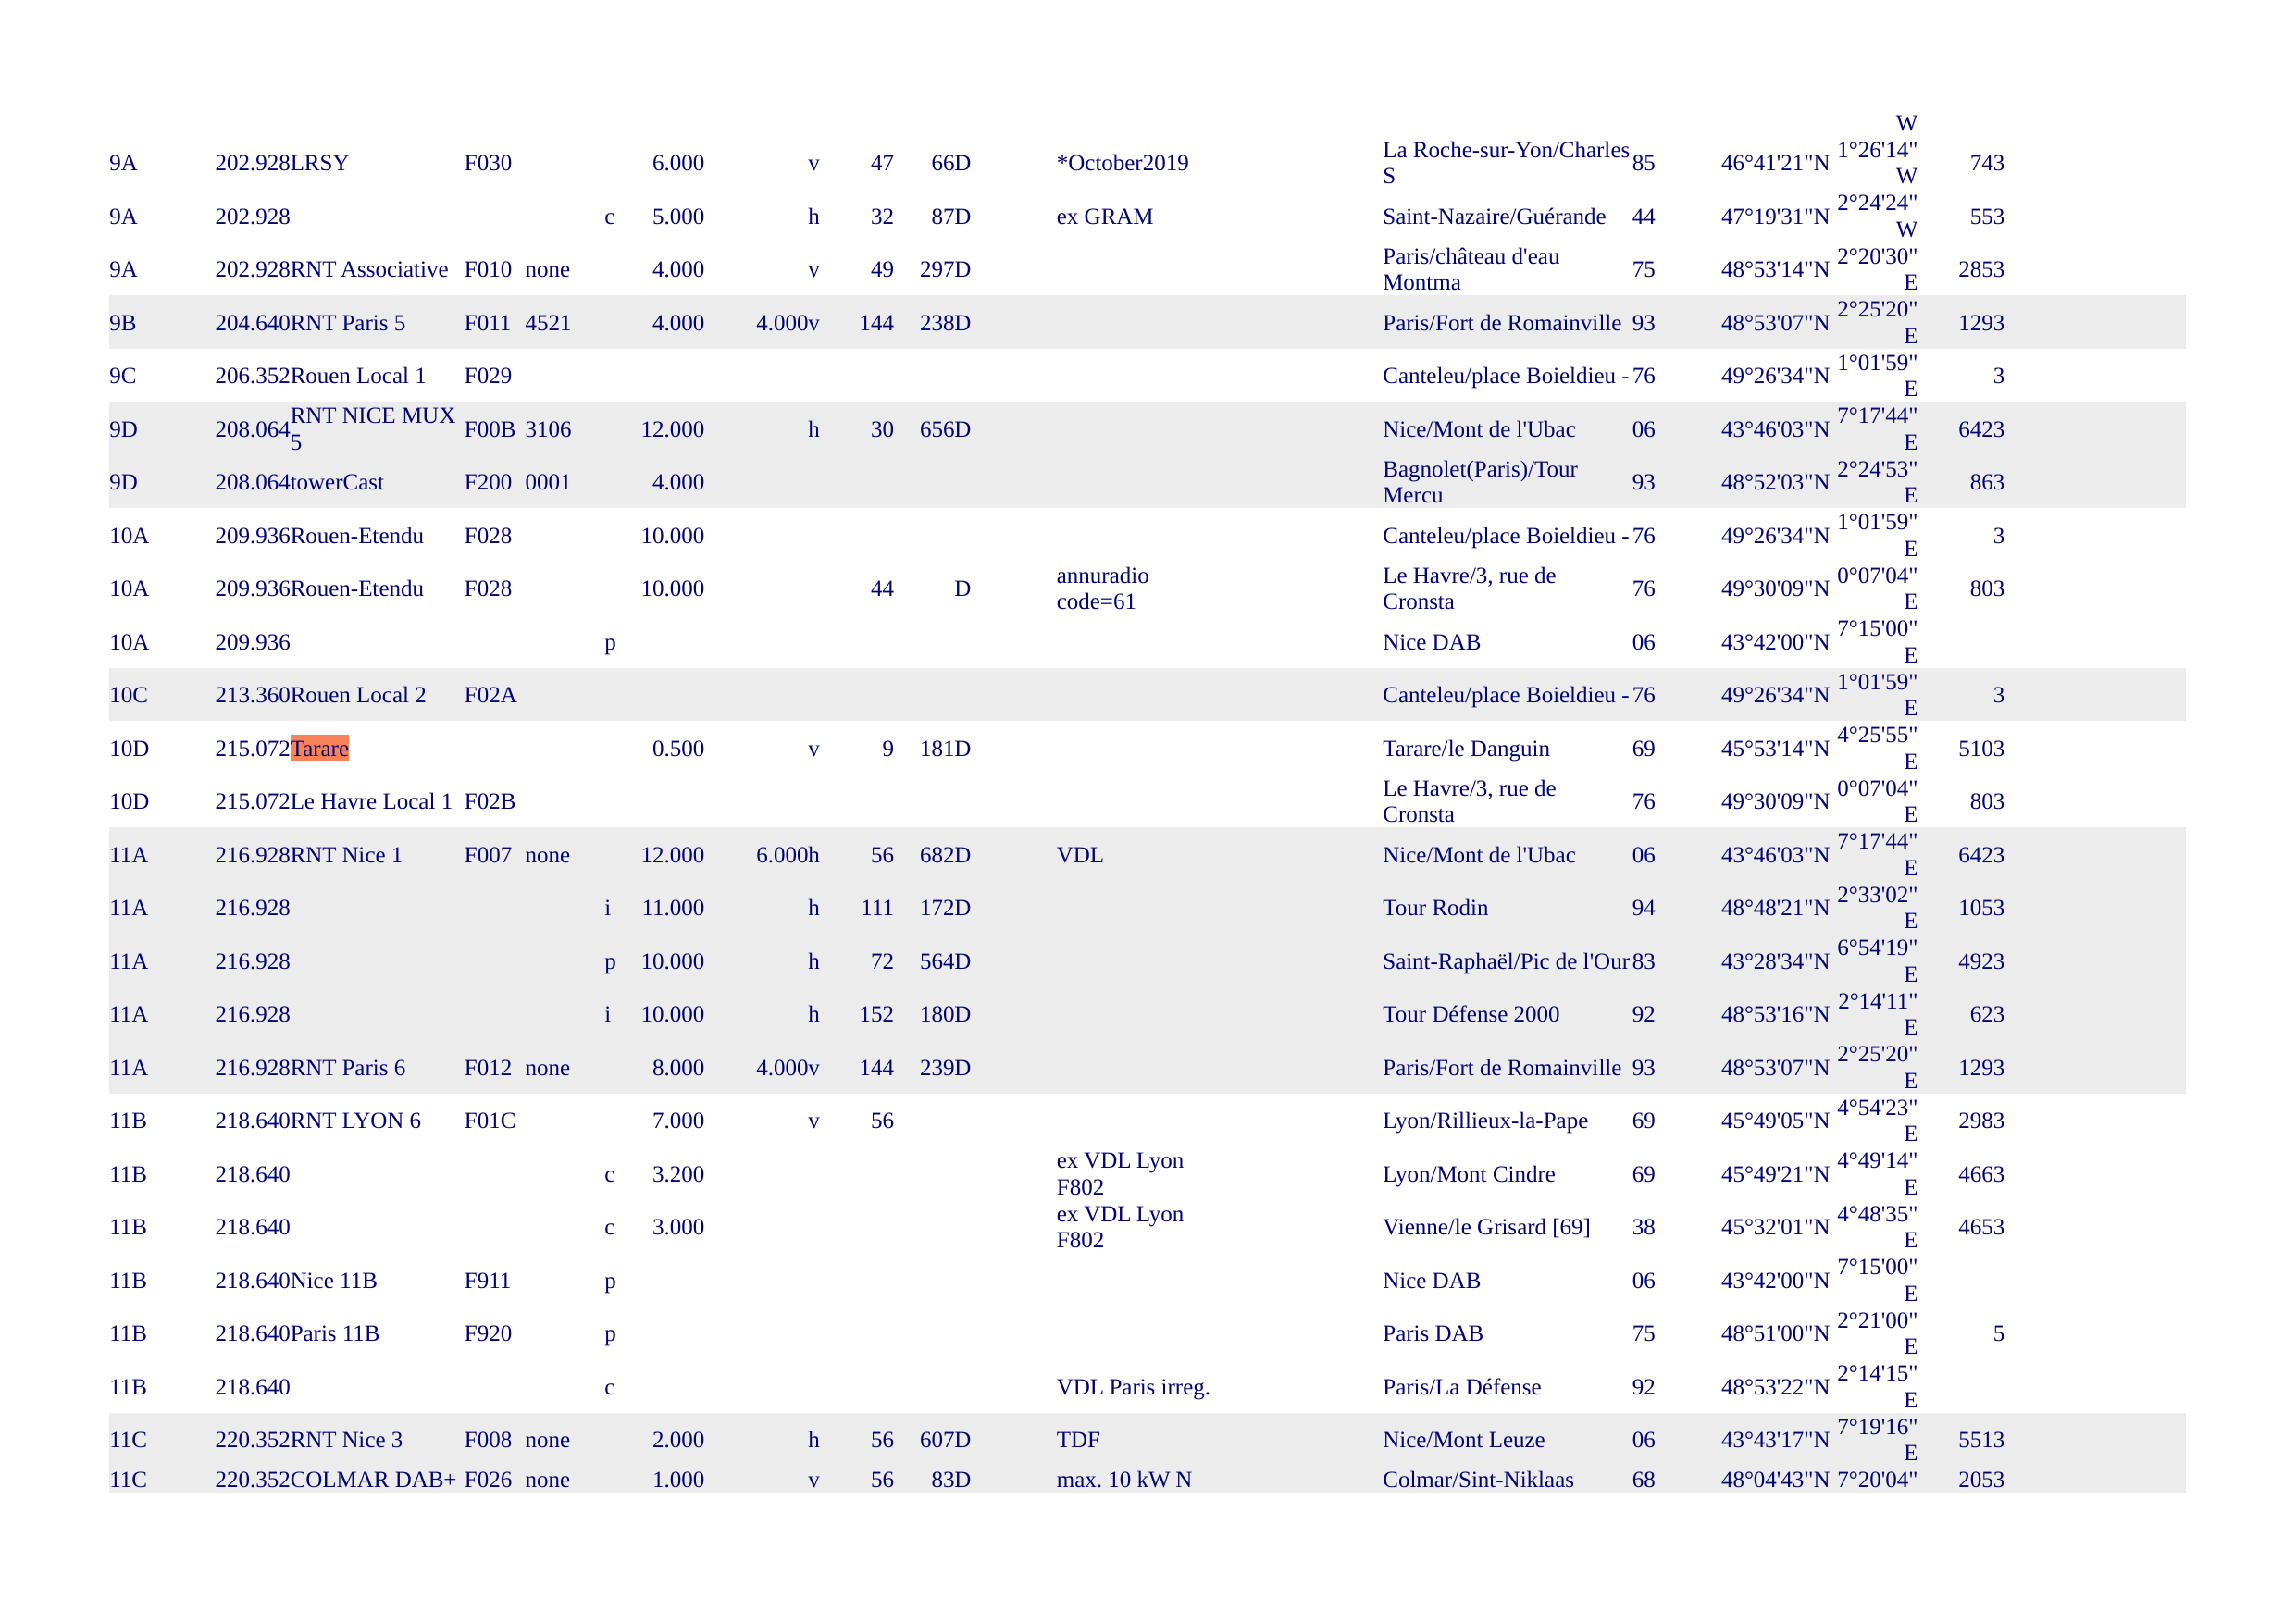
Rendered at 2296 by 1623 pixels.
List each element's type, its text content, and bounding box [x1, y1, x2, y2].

table_cell [704, 1307, 808, 1359]
table_cell 06 [1632, 1253, 1707, 1307]
table_cell VDL Paris irreg. [1057, 1359, 1225, 1413]
table_cell 11C [109, 1413, 175, 1466]
table_cell 48°53'07"N [1707, 295, 1830, 349]
table_cell [808, 774, 848, 827]
table_cell c [604, 189, 629, 242]
table_cell 54 [1917, 109, 1992, 136]
table_cell 92 [1632, 1359, 1707, 1413]
table_cell 83 [894, 1466, 954, 1493]
table_cell 216.928 [175, 934, 290, 987]
table_cell [1057, 614, 1225, 668]
table_cell [808, 1146, 848, 1200]
table_cell 144 [848, 295, 894, 349]
table_cell [988, 508, 1057, 562]
table_cell 208.064 [175, 455, 290, 508]
table_cell F030 [465, 136, 525, 189]
table_cell [808, 562, 848, 614]
table_cell [1225, 1466, 1383, 1493]
table_cell 297 [894, 242, 954, 295]
table_cell [1057, 668, 1225, 721]
table_cell [1225, 189, 1383, 242]
table_cell 76 [1632, 668, 1707, 721]
table_cell [1057, 987, 1225, 1040]
table_cell 68 [1632, 1466, 1707, 1493]
table_cell Lyon/Rillieux-la-Pape [1383, 1094, 1632, 1146]
table_cell 06 [1632, 402, 1707, 455]
table_cell [2101, 1253, 2186, 1307]
table_cell 3 [1993, 455, 2101, 508]
table_cell [704, 109, 808, 136]
table_cell annuradio code=61 [1057, 562, 1225, 614]
table_cell 56 [848, 1413, 894, 1466]
table_cell none [525, 1466, 604, 1493]
table_cell [525, 1200, 604, 1253]
table_cell 9A [109, 242, 175, 295]
table_cell [2101, 402, 2186, 455]
table_cell 48°48'21"N [1707, 881, 1830, 934]
table_cell 1°01'59"E [1831, 508, 1917, 562]
table_cell 48°53'16"N [1707, 987, 1830, 1040]
table_cell D [954, 1413, 988, 1466]
table_cell [954, 1359, 988, 1413]
table_cell [988, 1094, 1057, 1146]
table_cell [1225, 562, 1383, 614]
table_cell 3 [1993, 109, 2101, 136]
table_cell 4.000 [704, 295, 808, 349]
table_cell [465, 987, 525, 1040]
table_cell F011 [465, 295, 525, 349]
table_cell 3 [1993, 1413, 2101, 1466]
table_cell 83 [1632, 934, 1707, 987]
table_cell 218.640 [175, 1307, 290, 1359]
table_cell 11B [109, 1200, 175, 1253]
table_cell Rouen Local 1 [291, 349, 465, 402]
table_cell none [525, 1040, 604, 1094]
table_cell 7°19'16"E [1831, 1413, 1917, 1466]
table_cell [629, 774, 704, 827]
table_cell 76 [1632, 562, 1707, 614]
table_cell 202.928 [175, 242, 290, 295]
table_cell [2101, 987, 2186, 1040]
table_cell [629, 1253, 704, 1307]
table_cell [704, 455, 808, 508]
table_cell h [808, 987, 848, 1040]
table_cell p [604, 614, 629, 668]
table_cell 49°26'34"N [1707, 668, 1830, 721]
table_cell 45°49'05"N [1707, 1094, 1830, 1146]
table_cell 56 [848, 1466, 894, 1493]
table_cell [894, 562, 954, 614]
table_cell [808, 1200, 848, 1253]
table_cell [2101, 109, 2186, 136]
table_cell D [954, 1040, 988, 1094]
table_cell 4.000 [629, 455, 704, 508]
table_cell D [954, 1466, 988, 1493]
table_cell [988, 614, 1057, 668]
table_cell 48°53'22"N [1707, 1359, 1830, 1413]
table_cell [704, 1253, 808, 1307]
table_cell Le Havre Local 1 [291, 774, 465, 827]
table_cell [988, 1200, 1057, 1253]
table_cell [988, 1359, 1057, 1413]
table_cell 11B [109, 1359, 175, 1413]
table_cell F012 [465, 1040, 525, 1094]
table_cell [2101, 1413, 2186, 1466]
table_cell v [808, 1040, 848, 1094]
table_cell TDF [1057, 1413, 1225, 1466]
table_cell 218.640 [175, 1253, 290, 1307]
table_cell 1°01'59"E [1831, 668, 1917, 721]
table_cell [894, 1359, 954, 1413]
table_cell [1917, 1253, 1992, 1307]
table_cell 239 [894, 1040, 954, 1094]
table_cell [988, 455, 1057, 508]
table_cell W [1831, 109, 1917, 136]
table_cell 465 [1917, 1200, 1992, 1253]
table_cell 06 [1632, 827, 1707, 881]
table_cell D [954, 562, 988, 614]
table_cell [2101, 136, 2186, 189]
table_cell [1057, 1253, 1225, 1307]
table_cell 204.640 [175, 295, 290, 349]
table_cell [1225, 1094, 1383, 1146]
table_cell [1225, 827, 1383, 881]
table_cell 74 [1917, 136, 1992, 189]
table_cell [291, 1146, 465, 1200]
table_cell [2101, 774, 2186, 827]
table_cell [525, 721, 604, 774]
table_cell 111 [848, 881, 894, 934]
table_cell 4°49'14"E [1831, 1146, 1917, 1200]
table_cell 75 [1632, 1307, 1707, 1359]
table_cell [2101, 1466, 2186, 1493]
table_cell [1993, 1359, 2101, 1413]
table_cell 75 [1632, 242, 1707, 295]
table_cell [525, 136, 604, 189]
table_cell [2101, 934, 2186, 987]
table_cell [704, 1413, 808, 1466]
table_cell RNT Paris 5 [291, 295, 465, 349]
table_cell [2101, 668, 2186, 721]
table_cell [894, 774, 954, 827]
table_cell none [525, 242, 604, 295]
table_cell 6.000 [704, 827, 808, 881]
table_cell 2.000 [629, 1413, 704, 1466]
table_cell 238 [894, 295, 954, 349]
table_cell 48°04'43"N [1707, 1466, 1830, 1493]
table_cell [704, 189, 808, 242]
table_cell 9A [109, 136, 175, 189]
table_cell p [604, 934, 629, 987]
table_cell [465, 614, 525, 668]
table_cell [1225, 349, 1383, 402]
table_cell [954, 668, 988, 721]
table_cell 0°07'04"E [1831, 562, 1917, 614]
table_cell [604, 109, 629, 136]
table_cell Vienne/le Grisard [69] [1383, 1200, 1632, 1253]
table_cell [604, 827, 629, 881]
table_cell [704, 349, 808, 402]
table_cell 85 [1632, 136, 1707, 189]
table_cell [704, 881, 808, 934]
table_cell [808, 455, 848, 508]
table_cell 93 [1632, 1040, 1707, 1094]
table_cell [1707, 109, 1830, 136]
table_cell [2101, 721, 2186, 774]
table_cell [629, 614, 704, 668]
table_cell 216.928 [175, 881, 290, 934]
table_cell 9 [848, 721, 894, 774]
table_cell [1057, 508, 1225, 562]
table_cell 44 [1632, 189, 1707, 242]
table_cell 105 [1917, 881, 1992, 934]
table_cell 181 [894, 721, 954, 774]
table_cell [604, 242, 629, 295]
table_cell 7°20'04" [1831, 1466, 1917, 1493]
table_cell 87 [894, 189, 954, 242]
table_cell 30 [848, 402, 894, 455]
table_cell 3 [1993, 508, 2101, 562]
table_cell F028 [465, 562, 525, 614]
table_cell [894, 1253, 954, 1307]
table_cell 3 [1993, 136, 2101, 189]
table_cell 49°26'34"N [1707, 508, 1830, 562]
table_cell [704, 721, 808, 774]
table_cell [2101, 1094, 2186, 1146]
table_cell Tour Défense 2000 [1383, 987, 1632, 1040]
table_cell [808, 614, 848, 668]
table_cell 3 [1993, 402, 2101, 455]
table_cell [808, 668, 848, 721]
table_cell [988, 774, 1057, 827]
table_cell v [808, 1094, 848, 1146]
table_cell 38 [1632, 1200, 1707, 1253]
table_cell [848, 508, 894, 562]
table_cell RNT Nice 3 [291, 1413, 465, 1466]
table_cell RNT LYON 6 [291, 1094, 465, 1146]
table_cell 11A [109, 1040, 175, 1094]
table_cell *October2019 [1057, 136, 1225, 189]
table_cell [704, 774, 808, 827]
table_cell 129 [1917, 295, 1992, 349]
table_cell F010 [465, 242, 525, 295]
table_cell [704, 934, 808, 987]
table_cell VDL [1057, 827, 1225, 881]
table_cell 10A [109, 614, 175, 668]
table_cell [1383, 109, 1632, 136]
table_cell 11B [109, 1307, 175, 1359]
table_cell 2°33'02"E [1831, 881, 1917, 934]
table_cell 69 [1632, 721, 1707, 774]
table_cell [988, 827, 1057, 881]
table_cell 3 [1993, 827, 2101, 881]
table_cell [2101, 614, 2186, 668]
table_cell 94 [1632, 881, 1707, 934]
table_cell [175, 109, 290, 136]
table_cell [604, 295, 629, 349]
table_cell [1993, 614, 2101, 668]
table_cell 45°32'01"N [1707, 1200, 1830, 1253]
table_cell Canteleu/place Boieldieu - [1383, 349, 1632, 402]
table_cell [465, 1359, 525, 1413]
table_cell Tarare [291, 721, 465, 774]
table_cell 9D [109, 455, 175, 508]
table_cell 298 [1917, 1094, 1992, 1146]
table_cell c [604, 1359, 629, 1413]
table_cell 0°07'04"E [1831, 774, 1917, 827]
table_cell 2°24'53"E [1831, 455, 1917, 508]
table_cell Paris/Fort de Romainville [1383, 1040, 1632, 1094]
table_cell RNT Associative [291, 242, 465, 295]
table_cell 11B [109, 1253, 175, 1307]
table_cell [988, 109, 1057, 136]
table_cell [954, 349, 988, 402]
table_cell Nice/Mont de l'Ubac [1383, 402, 1632, 455]
table_cell 2°14'15"E [1831, 1359, 1917, 1413]
table_cell 215.072 [175, 721, 290, 774]
table_cell [704, 136, 808, 189]
table_cell 3106 [525, 402, 604, 455]
table_cell [1057, 721, 1225, 774]
table_cell [988, 881, 1057, 934]
table_cell 9B [109, 295, 175, 349]
table_cell [988, 1146, 1057, 1200]
table_cell [604, 1413, 629, 1466]
table_cell [988, 721, 1057, 774]
table_cell [988, 189, 1057, 242]
table_cell 11A [109, 987, 175, 1040]
table_cell 216.928 [175, 1040, 290, 1094]
table_cell [109, 109, 175, 136]
table_cell 2°20'30"E [1831, 242, 1917, 295]
table_cell [1917, 508, 1992, 562]
table_cell 171 [894, 109, 954, 136]
table_cell [1917, 668, 1992, 721]
table_cell [2101, 1307, 2186, 1359]
table_cell [988, 1253, 1057, 1307]
table_cell [1225, 1307, 1383, 1359]
table_cell COLMAR DAB+ [291, 1466, 465, 1493]
table_cell 45°53'14"N [1707, 721, 1830, 774]
table_cell [525, 1307, 604, 1359]
table_cell [954, 1200, 988, 1253]
table_cell Paris 11B [291, 1307, 465, 1359]
table_cell 1.000 [629, 1466, 704, 1493]
table_cell Canteleu/place Boieldieu - [1383, 668, 1632, 721]
table_cell p [604, 1253, 629, 1307]
table_cell Nice 11B [291, 1253, 465, 1307]
table_cell Paris/château d'eau Montma [1383, 242, 1632, 295]
table_cell [894, 455, 954, 508]
table_cell p [604, 1307, 629, 1359]
table_cell [1057, 934, 1225, 987]
table_cell [988, 1040, 1057, 1094]
table_cell [2101, 242, 2186, 295]
table_cell 218.640 [175, 1200, 290, 1253]
table_cell 48°53'07"N [1707, 1040, 1830, 1094]
table_cell 49 [848, 242, 894, 295]
table_cell [894, 349, 954, 402]
table_cell [848, 1359, 894, 1413]
table_cell 43°28'34"N [1707, 934, 1830, 987]
table_cell [1057, 349, 1225, 402]
table_cell 202.928 [175, 136, 290, 189]
table_cell 7°15'00"E [1831, 1253, 1917, 1307]
table_cell 93 [1632, 455, 1707, 508]
table_cell [808, 1359, 848, 1413]
table_cell [848, 349, 894, 402]
table_cell [848, 1146, 894, 1200]
table_cell 4.000 [704, 1040, 808, 1094]
table_cell [954, 1094, 988, 1146]
table_cell 3 [1993, 1094, 2101, 1146]
table_cell 47°19'31"N [1707, 189, 1830, 242]
table_cell 9A [109, 189, 175, 242]
table_cell [988, 402, 1057, 455]
table_cell 642 [1917, 402, 1992, 455]
table_cell [1225, 295, 1383, 349]
table_cell 564 [894, 934, 954, 987]
table_cell [629, 1307, 704, 1359]
table_cell [1225, 881, 1383, 934]
table_cell [2101, 508, 2186, 562]
table_cell 4.000 [629, 242, 704, 295]
table_cell h [808, 402, 848, 455]
table_cell 4°48'35"E [1831, 1200, 1917, 1253]
table_cell 642 [1917, 827, 1992, 881]
table_cell [291, 987, 465, 1040]
table_cell 7.000 [629, 1094, 704, 1146]
table_cell ex VDL Lyon F802 [1057, 1146, 1225, 1200]
table_cell 3 [1993, 987, 2101, 1040]
table_cell [291, 934, 465, 987]
table_cell 607 [894, 1413, 954, 1466]
table_cell 3 [1993, 1146, 2101, 1200]
table_cell 216.928 [175, 987, 290, 1040]
table_cell RNT NICE MUX 5 [291, 402, 465, 455]
table_cell [988, 934, 1057, 987]
table_cell 76 [1632, 508, 1707, 562]
table_cell [1917, 349, 1992, 402]
table_cell 93 [1632, 295, 1707, 349]
table_cell [848, 109, 894, 136]
table_cell [1057, 455, 1225, 508]
table_cell 92 [1632, 987, 1707, 1040]
table_cell 9D [109, 402, 175, 455]
table_cell 76 [1632, 774, 1707, 827]
table_cell 492 [1917, 934, 1992, 987]
table_cell 220.352 [175, 1413, 290, 1466]
table_cell Le Havre/3, rue de Cronsta [1383, 562, 1632, 614]
table_cell 11A [109, 827, 175, 881]
table_cell [704, 1146, 808, 1200]
table_cell [291, 614, 465, 668]
table_cell i [604, 881, 629, 934]
table_cell [954, 455, 988, 508]
table_cell F007 [465, 827, 525, 881]
table_cell [2101, 349, 2186, 402]
table_cell [954, 774, 988, 827]
table_cell 3 [1993, 668, 2101, 721]
table_cell 2°24'24"W [1831, 189, 1917, 242]
table_cell F02A [465, 668, 525, 721]
table_cell 48°51'00"N [1707, 1307, 1830, 1359]
table_cell v [808, 295, 848, 349]
table_cell i [604, 987, 629, 1040]
table_cell 55 [1917, 189, 1992, 242]
table_cell [704, 614, 808, 668]
table_cell F00B [465, 402, 525, 455]
table_cell [808, 109, 848, 136]
table_cell [704, 242, 808, 295]
table_cell [604, 455, 629, 508]
table_cell 43°42'00"N [1707, 614, 1830, 668]
table_cell 551 [1917, 1413, 1992, 1466]
table_cell 7°15'00"E [1831, 614, 1917, 668]
table_cell 510 [1917, 721, 1992, 774]
table_cell [894, 668, 954, 721]
table_cell [1632, 109, 1707, 136]
table_cell [704, 1466, 808, 1493]
table_cell [894, 508, 954, 562]
table_cell 80 [1917, 774, 1992, 827]
table_cell 656 [894, 402, 954, 455]
table_cell none [525, 1413, 604, 1466]
table_cell [1057, 774, 1225, 827]
table_cell [954, 508, 988, 562]
table_cell 2°14'11"E [1831, 987, 1917, 1040]
table_cell [848, 614, 894, 668]
table_cell 3 [1993, 295, 2101, 349]
table_cell 11C [109, 1466, 175, 1493]
table_cell F200 [465, 455, 525, 508]
table_cell [465, 109, 525, 136]
table_cell 10A [109, 562, 175, 614]
table_cell [704, 1359, 808, 1413]
table_cell 10D [109, 721, 175, 774]
table_cell 06 [1632, 1413, 1707, 1466]
table_cell [604, 1040, 629, 1094]
table_cell [1225, 1146, 1383, 1200]
table_cell [2101, 881, 2186, 934]
table_cell Rouen-Etendu [291, 508, 465, 562]
table_cell [604, 136, 629, 189]
table_cell 5.000 [629, 189, 704, 242]
table_cell 56 [848, 827, 894, 881]
table_cell 49°26'34"N [1707, 349, 1830, 402]
table_cell [525, 1146, 604, 1200]
table_cell 11B [109, 1094, 175, 1146]
table_cell towerCast [291, 455, 465, 508]
table_cell [1917, 614, 1992, 668]
table_cell 3 [1993, 1040, 2101, 1094]
table_cell 11A [109, 934, 175, 987]
table_cell [894, 1094, 954, 1146]
table_cell [704, 562, 808, 614]
table_cell [1917, 1359, 1992, 1413]
table_cell La Roche-sur-Yon/Charles S [1383, 136, 1632, 189]
table_cell [291, 189, 465, 242]
table_cell Saint-Nazaire/Guérande [1383, 189, 1632, 242]
table_cell [1225, 109, 1383, 136]
table_cell [2101, 827, 2186, 881]
table_cell [1057, 1094, 1225, 1146]
table_cell 69 [1632, 1146, 1707, 1200]
table_cell 218.640 [175, 1094, 290, 1146]
table_cell D [954, 242, 988, 295]
table_cell [525, 109, 604, 136]
table_cell [2101, 189, 2186, 242]
table_cell [2101, 455, 2186, 508]
table_cell Paris/La Défense [1383, 1359, 1632, 1413]
table_cell 129 [1917, 1040, 1992, 1094]
table_cell 1°01'59"E [1831, 349, 1917, 402]
table_cell 66 [894, 136, 954, 189]
table_cell 9C [109, 349, 175, 402]
table_cell [525, 1094, 604, 1146]
table_cell 43°42'00"N [1707, 1253, 1830, 1307]
table_cell Paris DAB [1383, 1307, 1632, 1359]
table_cell [1225, 1200, 1383, 1253]
table_cell 8.000 [629, 1040, 704, 1094]
table_cell 12.000 [629, 827, 704, 881]
table_cell 3.000 [629, 1200, 704, 1253]
table_cell D [954, 881, 988, 934]
table_cell [2101, 1146, 2186, 1200]
table_cell RNT Paris 6 [291, 1040, 465, 1094]
table_cell v [808, 1466, 848, 1493]
table_cell [465, 934, 525, 987]
table_cell [1225, 1253, 1383, 1307]
table_cell [465, 1200, 525, 1253]
table_cell 209.936 [175, 562, 290, 614]
table_cell [848, 774, 894, 827]
table_cell D [954, 402, 988, 455]
table_cell F911 [465, 1253, 525, 1307]
table_cell 43°46'03"N [1707, 402, 1830, 455]
table_cell 2°25'20"E [1831, 295, 1917, 349]
table_cell [988, 349, 1057, 402]
table_cell [704, 402, 808, 455]
table_cell 206.352 [175, 349, 290, 402]
table_cell [2101, 1040, 2186, 1094]
table_cell 3 [1993, 349, 2101, 402]
table_cell Paris/Fort de Romainville [1383, 295, 1632, 349]
table_cell [291, 1200, 465, 1253]
table_cell [604, 1094, 629, 1146]
table_cell 06 [1632, 614, 1707, 668]
table_cell RNT Nice 1 [291, 827, 465, 881]
table_cell 43°43'17"N [1707, 1413, 1830, 1466]
table_cell 180 [894, 987, 954, 1040]
table_cell [808, 1307, 848, 1359]
table_cell [604, 721, 629, 774]
table_cell 4°25'55"E [1831, 721, 1917, 774]
table_cell [1057, 881, 1225, 934]
table_cell 56 [848, 1094, 894, 1146]
table_cell 7°17'44"E [1831, 827, 1917, 881]
table_cell 86 [1917, 455, 1992, 508]
table_cell 3 [1993, 1466, 2101, 1493]
table_cell [2101, 1359, 2186, 1413]
table_cell [1225, 242, 1383, 295]
table_cell D [954, 987, 988, 1040]
table_cell [894, 614, 954, 668]
table_cell 69 [1632, 1094, 1707, 1146]
table_cell [525, 934, 604, 987]
table_cell [629, 109, 704, 136]
table_cell Canteleu/place Boieldieu - [1383, 508, 1632, 562]
table_cell [704, 987, 808, 1040]
table_cell Nice/Mont Leuze [1383, 1413, 1632, 1466]
table_cell [525, 987, 604, 1040]
table_cell max. 10 kW N [1057, 1466, 1225, 1493]
table_cell [1225, 721, 1383, 774]
table_cell ex VDL Lyon F802 [1057, 1200, 1225, 1253]
table_cell 3 [1993, 881, 2101, 934]
table_cell [704, 1094, 808, 1146]
table_cell F920 [465, 1307, 525, 1359]
table_cell 285 [1917, 242, 1992, 295]
table_cell 213.360 [175, 668, 290, 721]
table_cell [894, 1146, 954, 1200]
table_cell [1225, 934, 1383, 987]
table_cell [525, 614, 604, 668]
table_cell [704, 1200, 808, 1253]
table_cell Tarare/le Danguin [1383, 721, 1632, 774]
table_cell 49°30'09"N [1707, 774, 1830, 827]
table_cell [808, 349, 848, 402]
table_cell 3.200 [629, 1146, 704, 1200]
table_cell [808, 1253, 848, 1307]
table_cell [988, 136, 1057, 189]
table_cell 4.000 [629, 295, 704, 349]
table_cell h [808, 881, 848, 934]
table_cell 6°54'19"E [1831, 934, 1917, 987]
table_cell [604, 508, 629, 562]
table_cell [525, 1253, 604, 1307]
table_cell [2101, 295, 2186, 349]
table_cell D [954, 721, 988, 774]
table_cell 45°49'21"N [1707, 1146, 1830, 1200]
table_cell F01C [465, 1094, 525, 1146]
table_cell 10.000 [629, 934, 704, 987]
table_cell [604, 402, 629, 455]
table_cell [848, 1253, 894, 1307]
table_cell F02B [465, 774, 525, 827]
table_cell 216.928 [175, 827, 290, 881]
table_cell [1057, 109, 1225, 136]
table_cell [988, 562, 1057, 614]
table_cell [291, 881, 465, 934]
table_cell h [808, 934, 848, 987]
table_cell 11B [109, 1146, 175, 1200]
table_cell 682 [894, 827, 954, 881]
table_cell 10D [109, 774, 175, 827]
table_cell 47 [848, 136, 894, 189]
table_cell [988, 1466, 1057, 1493]
table_cell v [808, 242, 848, 295]
table_cell [525, 349, 604, 402]
table_cell [2101, 1200, 2186, 1253]
table_cell [525, 1359, 604, 1413]
table_cell [988, 242, 1057, 295]
table_cell 44 [848, 562, 894, 614]
table_cell h [808, 1413, 848, 1466]
table_cell 10C [109, 668, 175, 721]
table_cell [1993, 1253, 2101, 1307]
table_cell [848, 455, 894, 508]
table_cell [604, 562, 629, 614]
table_cell [1225, 668, 1383, 721]
table_cell 218.640 [175, 1146, 290, 1200]
table_cell [1225, 508, 1383, 562]
table_cell Nice/Mont de l'Ubac [1383, 827, 1632, 881]
table_cell [1225, 1040, 1383, 1094]
table_cell [525, 668, 604, 721]
table_cell Colmar/Sint-Niklaas [1383, 1466, 1632, 1493]
table_cell 4521 [525, 295, 604, 349]
table_cell D [954, 934, 988, 987]
table_cell [2101, 562, 2186, 614]
table_cell [291, 109, 465, 136]
table_cell Rouen Local 2 [291, 668, 465, 721]
table_cell 3 [1993, 721, 2101, 774]
table_cell [848, 1200, 894, 1253]
table_cell D [954, 109, 988, 136]
table_cell 48°53'14"N [1707, 242, 1830, 295]
table_cell [525, 881, 604, 934]
table_cell [1225, 774, 1383, 827]
table_cell Nice DAB [1383, 614, 1632, 668]
table_cell [1225, 136, 1383, 189]
table_cell 218.640 [175, 1359, 290, 1413]
table_cell [629, 668, 704, 721]
table_cell [1057, 295, 1225, 349]
table_cell ex GRAM [1057, 189, 1225, 242]
table_cell 209.936 [175, 614, 290, 668]
table_cell [1225, 1359, 1383, 1413]
table_cell [629, 349, 704, 402]
table_cell 72 [848, 934, 894, 987]
table_cell [604, 349, 629, 402]
table_cell v [808, 721, 848, 774]
table_cell 7°17'44"E [1831, 402, 1917, 455]
table_cell Lyon/Mont Cindre [1383, 1146, 1632, 1200]
table_cell D [954, 295, 988, 349]
table_cell LRSY [291, 136, 465, 189]
table_cell [1225, 614, 1383, 668]
table_cell 3 [1993, 1200, 2101, 1253]
table_cell 46°41'21"N [1707, 136, 1830, 189]
table_cell 2°25'20"E [1831, 1040, 1917, 1094]
table_cell Saint-Raphaël/Pic de l'Our [1383, 934, 1632, 987]
table_cell [1225, 402, 1383, 455]
table_cell h [808, 189, 848, 242]
table_cell 11.000 [629, 881, 704, 934]
table_cell [954, 1253, 988, 1307]
table_cell 144 [848, 1040, 894, 1094]
table_cell 10.000 [629, 508, 704, 562]
table_cell F026 [465, 1466, 525, 1493]
table_cell 11A [109, 881, 175, 934]
table_cell 5 [1993, 1307, 2101, 1359]
table_cell [1057, 1040, 1225, 1094]
table_cell [525, 562, 604, 614]
table_cell [1225, 455, 1383, 508]
table_cell [894, 1200, 954, 1253]
table_cell [465, 721, 525, 774]
table_cell F008 [465, 1413, 525, 1466]
table_cell 152 [848, 987, 894, 1040]
table_cell none [525, 827, 604, 881]
table_cell [525, 508, 604, 562]
table_cell [988, 668, 1057, 721]
table_cell v [808, 136, 848, 189]
table_cell [954, 614, 988, 668]
table_cell [988, 1413, 1057, 1466]
table_cell 172 [894, 881, 954, 934]
table_cell [954, 1307, 988, 1359]
table_cell [465, 189, 525, 242]
table_cell 49°30'09"N [1707, 562, 1830, 614]
table_cell 6.000 [629, 136, 704, 189]
table_cell 10A [109, 508, 175, 562]
table_cell [954, 1146, 988, 1200]
table_cell [894, 1307, 954, 1359]
table_cell 3 [1993, 562, 2101, 614]
table_cell 80 [1917, 562, 1992, 614]
table_cell [848, 668, 894, 721]
table_cell Nice DAB [1383, 1253, 1632, 1307]
table_cell D [954, 827, 988, 881]
table_cell [525, 774, 604, 827]
table_cell 209.936 [175, 508, 290, 562]
table_cell [291, 1359, 465, 1413]
table_cell 62 [1917, 987, 1992, 1040]
table_cell Tour Rodin [1383, 881, 1632, 934]
table_cell [1225, 1413, 1383, 1466]
table_cell 0.500 [629, 721, 704, 774]
table_cell [629, 1359, 704, 1413]
table_cell h [808, 827, 848, 881]
table_cell [988, 1307, 1057, 1359]
table_cell [988, 987, 1057, 1040]
table_cell [525, 189, 604, 242]
table_cell 48°52'03"N [1707, 455, 1830, 508]
table_cell 0001 [525, 455, 604, 508]
table_cell D [954, 189, 988, 242]
table_cell 202.928 [175, 189, 290, 242]
table_cell [1057, 1307, 1225, 1359]
table_cell [988, 295, 1057, 349]
table_cell [1225, 987, 1383, 1040]
table_cell 208.064 [175, 402, 290, 455]
table_cell 4°54'23"E [1831, 1094, 1917, 1146]
table_cell 1°26'14"W [1831, 136, 1917, 189]
table_cell [704, 508, 808, 562]
table_cell 466 [1917, 1146, 1992, 1200]
table_cell Rouen-Etendu [291, 562, 465, 614]
table_cell 10.000 [629, 562, 704, 614]
table_cell 43°46'03"N [1707, 827, 1830, 881]
table_cell 220.352 [175, 1466, 290, 1493]
table_cell [465, 1146, 525, 1200]
table_cell [1917, 1307, 1992, 1359]
table_cell c [604, 1200, 629, 1253]
table_cell 205 [1917, 1466, 1992, 1493]
table_cell 3 [1993, 242, 2101, 295]
table_cell [604, 1466, 629, 1493]
table_cell 2°21'00"E [1831, 1307, 1917, 1359]
table_cell F029 [465, 349, 525, 402]
table_cell F028 [465, 508, 525, 562]
table_cell 3 [1993, 189, 2101, 242]
table_cell 76 [1632, 349, 1707, 402]
table_cell [1057, 242, 1225, 295]
table_cell 3 [1993, 774, 2101, 827]
table_cell Bagnolet(Paris)/Tour Mercu [1383, 455, 1632, 508]
table_cell [848, 1307, 894, 1359]
table_cell Le Havre/3, rue de Cronsta [1383, 774, 1632, 827]
table_cell 12.000 [629, 402, 704, 455]
table_cell [704, 668, 808, 721]
table_cell 32 [848, 189, 894, 242]
table_cell [604, 774, 629, 827]
table_cell 215.072 [175, 774, 290, 827]
table_cell c [604, 1146, 629, 1200]
table_cell [604, 668, 629, 721]
table_cell D [954, 136, 988, 189]
table_cell 10.000 [629, 987, 704, 1040]
table_cell 3 [1993, 934, 2101, 987]
table_cell [1057, 402, 1225, 455]
table_cell [808, 508, 848, 562]
table_cell [465, 881, 525, 934]
